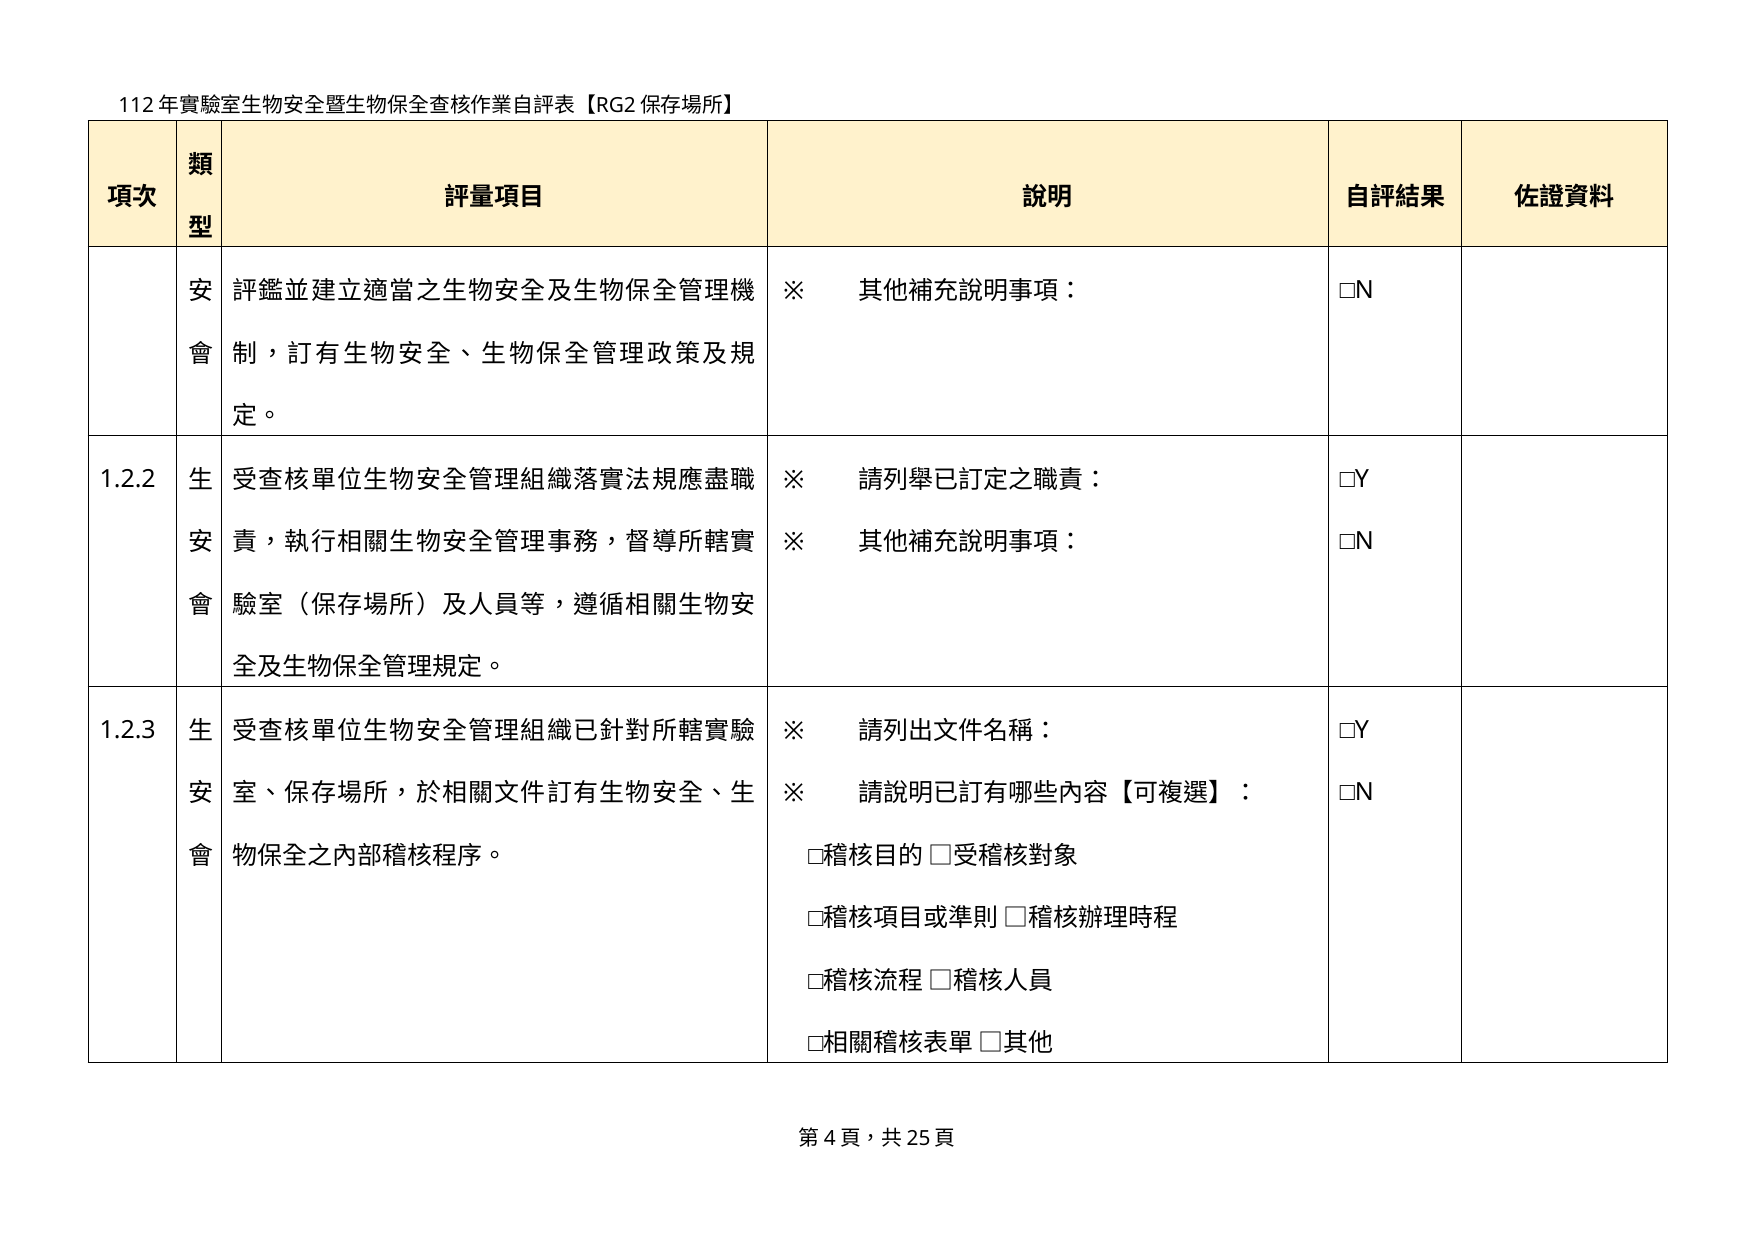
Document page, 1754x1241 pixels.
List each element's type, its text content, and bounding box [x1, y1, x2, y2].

table_cell [1462, 687, 1667, 1062]
table_cell 受查核單位生物安全管理組織落實法規應盡職責，執行相關生物安全管理事務，督導所轄實驗室（保存場所）及人員等，遵循相關生物安全及生物保全管理規定。 [222, 436, 767, 686]
table_cell □N [1329, 247, 1461, 435]
table_cell 受查核單位生物安全管理組織已針對所轄實驗室、保存場所，於相關文件訂有生物安全、生物保全之內部稽核程序。 [222, 687, 767, 1062]
table_cell [89, 247, 176, 435]
table_cell 請列出文件名稱： 請說明已訂有哪些內容【可複選】： □稽核目的 □受稽核對象 □稽核項目或準則 □稽核辦理時程 □稽核流程 □稽核人員 □相關稽核表單 □其他 其他補充說明事項： [768, 687, 1328, 1062]
table_cell 請列舉已訂定之職責： 其他補充說明事項： [768, 436, 1328, 686]
table_header 自評結果 [1329, 121, 1461, 246]
table_cell □Y □N [1329, 436, 1461, 686]
table_header 評量項目 [222, 121, 767, 246]
table_header 類型 [177, 121, 221, 246]
table_cell 請列出文件名稱及文件型式： 其他補充說明事項： [768, 247, 1328, 435]
table_cell □Y □N [1329, 687, 1461, 1062]
table_cell 1.2.3 [89, 687, 176, 1062]
table_cell 生安會 [177, 436, 221, 686]
table_cell 1.2.2 [89, 436, 176, 686]
table_header 說明 [768, 121, 1328, 246]
table_cell 安會 [177, 247, 221, 435]
table_cell [1462, 436, 1667, 686]
table_header 項次 [89, 121, 176, 246]
table_cell 評鑑並建立適當之生物安全及生物保全管理機制，訂有生物安全、生物保全管理政策及規定。 [222, 247, 767, 435]
table_header 佐證資料 [1462, 121, 1667, 246]
table_cell [1462, 247, 1667, 435]
table_cell 生安會 [177, 687, 221, 1062]
